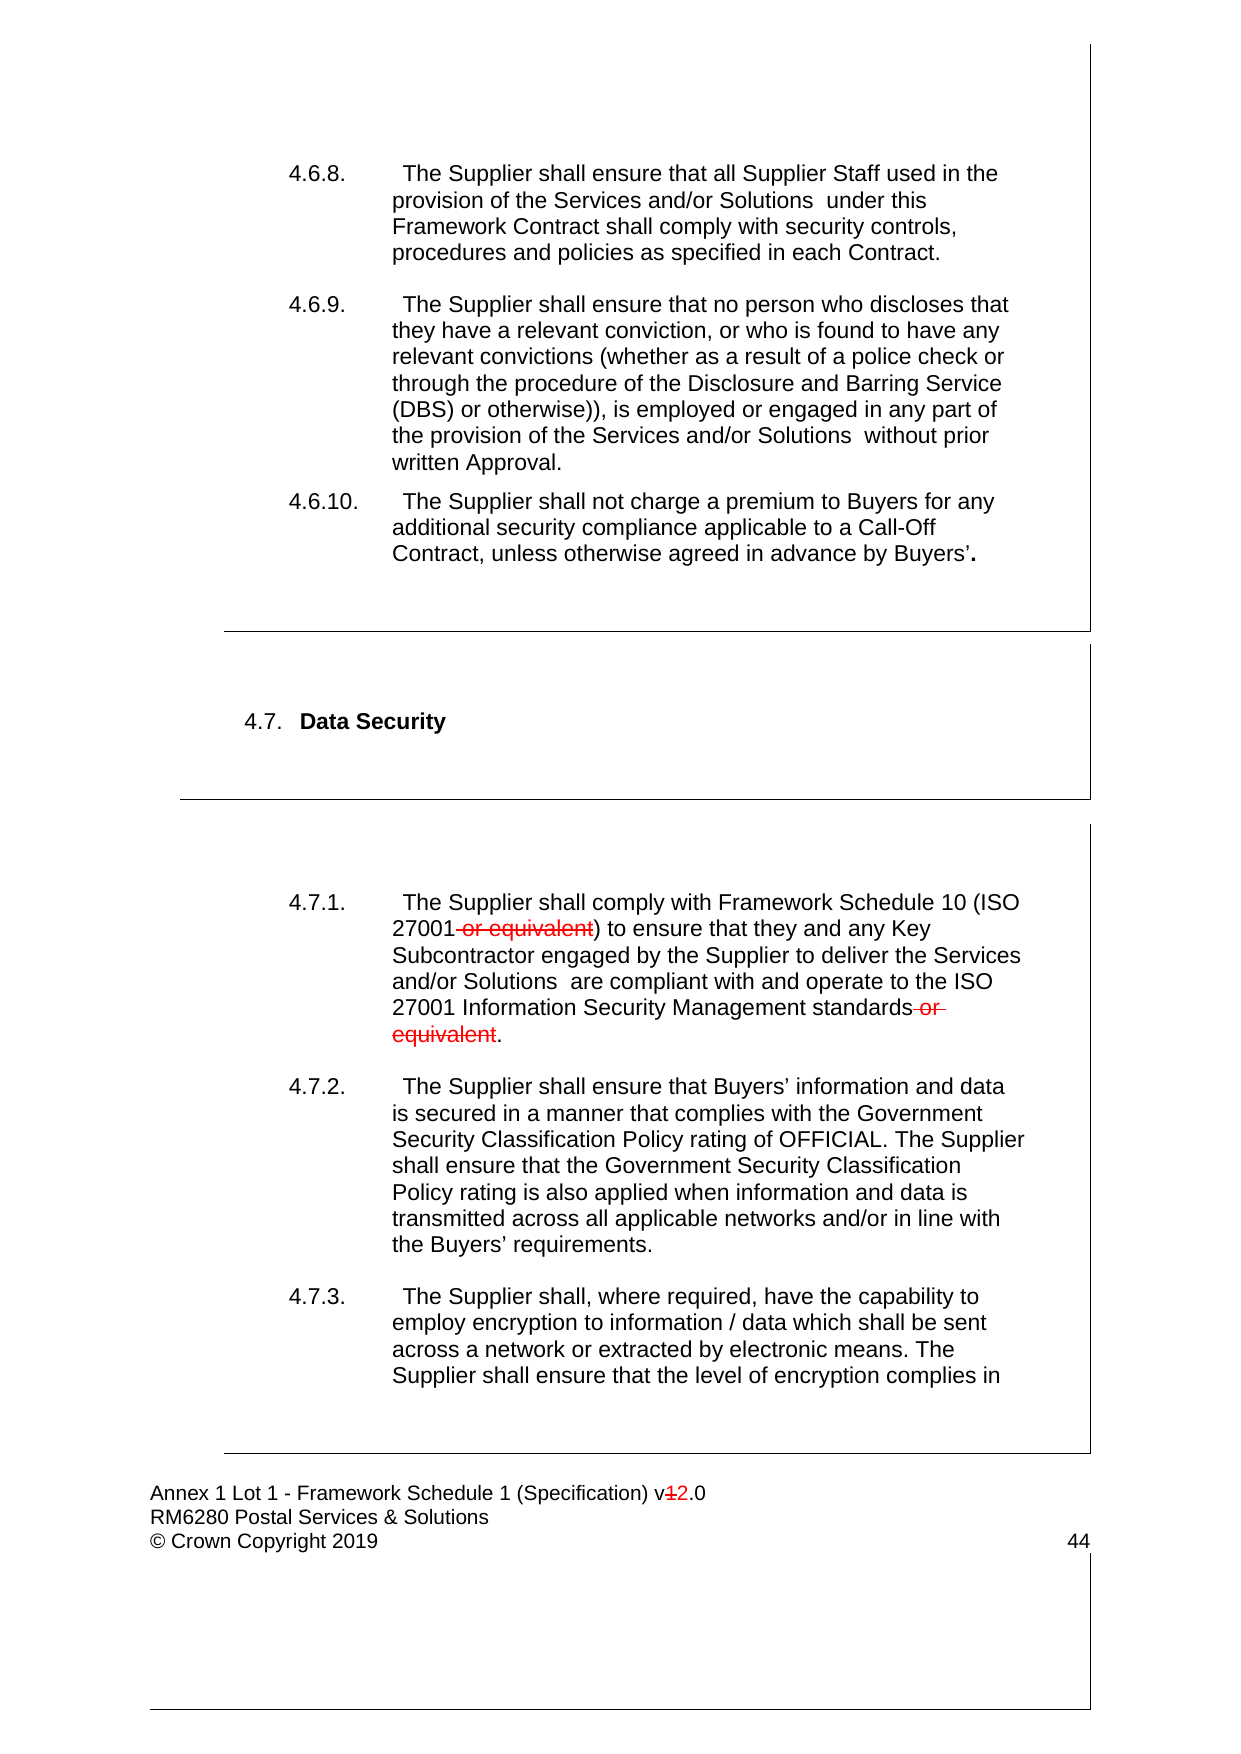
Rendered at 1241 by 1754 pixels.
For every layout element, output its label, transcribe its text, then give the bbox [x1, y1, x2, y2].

list The Supplier shall ensure that all Supplier Staff used in the provision of the Services and/or Solutions under this Framework Contract shall comply with security controls, procedures and policies as specified in each Contract. [224, 96, 1091, 226]
list The Supplier shall ensure that no person who discloses that they have a relevant conviction, or who is found to have any relevant convictions (whether as a result of a police check or through the procedure of the Disclosure and Barring Service (DBS) or otherwise)), is employed or engaged in any part of the provision of the Services and/or Solutions without prior written Approval. [224, 226, 1091, 423]
list Data Security [179, 644, 1090, 799]
list The Supplier shall comply with Framework Schedule 10 (ISO 27001 or equivalent) to ensure that they and any Key Subcontractor engaged by the Supplier to deliver the Services and/or Solutions are compliant with and operate to the ISO 27001 Information Security Management standards or equivalent. [224, 824, 1090, 1047]
list The Supplier shall, where required, have the capability to employ encryption to information / data which shall be sent across a network or extracted by electronic means. The Supplier shall ensure that the level of encryption complies in full with the Government Security Classification Policy rating of OFFICIAL and/or in line with the Buyers’ requirements. [224, 1218, 1091, 1453]
list The Supplier shall ensure that Buyers’ information and data is secured in a manner that complies with the Government Security Classification Policy rating of OFFICIAL. The Supplier shall ensure that the Government Security Classification Policy rating is also applied when information and data is transmitted across all applicable networks and/or in line with the Buyers’ requirements. [224, 1073, 1090, 1218]
list The Supplier shall not charge a premium to Buyers for any additional security compliance applicable to a Call-Off Contract, unless otherwise agreed in advance by Buyers’. [224, 423, 1091, 631]
